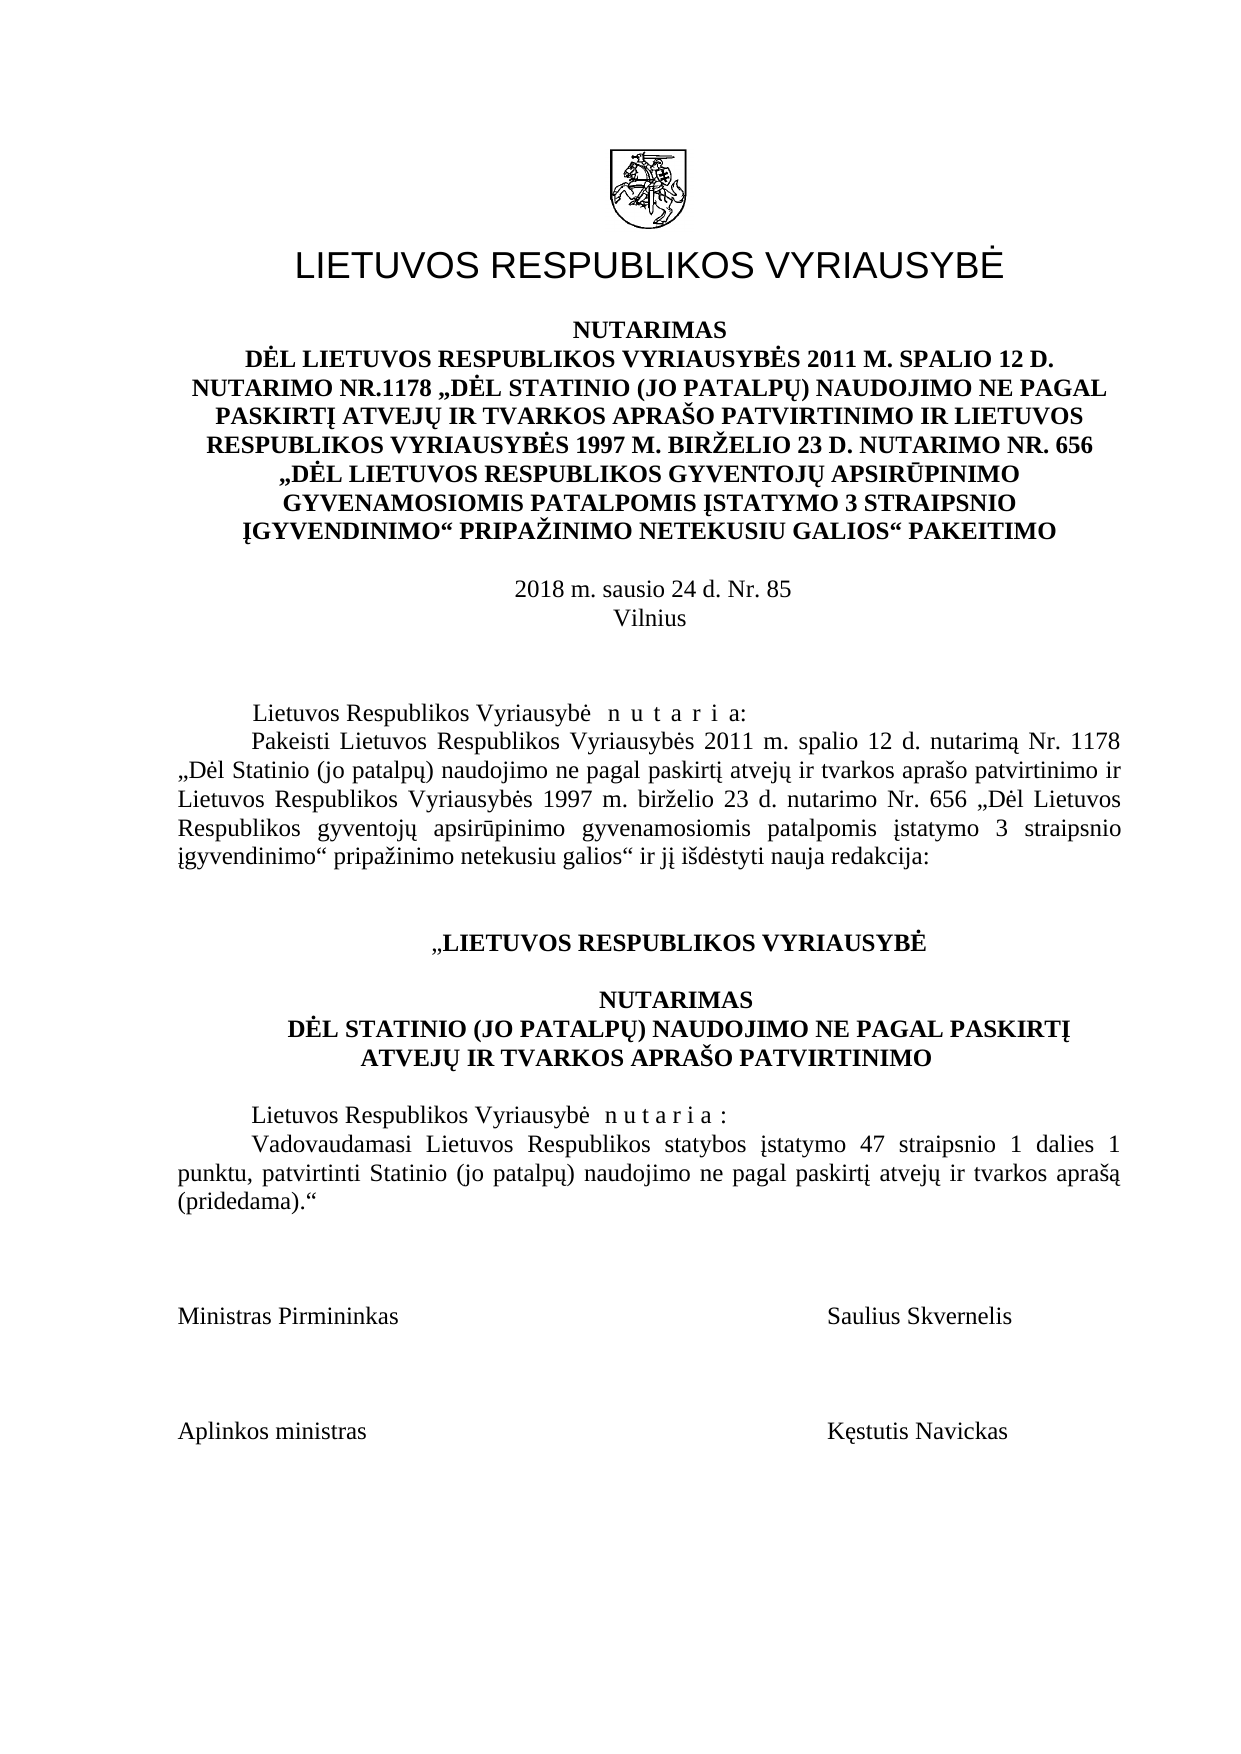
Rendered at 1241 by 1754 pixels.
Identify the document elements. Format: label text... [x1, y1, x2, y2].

text Pakeisti Lietuvos Respublikos Vyriausybės 2011 m. spalio 12 d. nutarimą Nr. 1178 „Dėl Statinio (jo patalpų) naudojimo ne pagal paskirtį atvejų ir tvarkos aprašo patvirtinimo ir Lietuvos Respublikos Vyriausybės 1997 m. birželio 23 d. nutarimo Nr. 656 „Dėl Lietuvos Respublikos gyventojų apsirūpinimo gyvenamosiomis patalpomis įstatymo 3 straipsnio įgyvendinimo“ pripažinimo netekusiu galios“ ir jį išdėstyti nauja redakcija: [177, 726, 1122, 870]
text Vilnius [177, 603, 1122, 631]
text Vadovaudamasi Lietuvos Respublikos statybos įstatymo 47 straipsnio 1 dalies 1 punktu, patvirtinti Statinio (jo patalpų) naudojimo ne pagal paskirtį atvejų ir tvarkos aprašą (pridedama).“ [177, 1129, 1122, 1215]
text nutarimas [177, 315, 1122, 344]
text Ministras Pirmininkas Saulius Skvernelis [177, 1301, 1122, 1330]
text „LIETUVOS RESPUBLIKOS VYRIAUSYBĖ [177, 928, 1122, 956]
text Lietuvos Respublikos Vyriausybė nutaria: [177, 1100, 1122, 1129]
text DĖL STATINIO (JO PATALPŲ) NAUDOJIMO NE PAGAL PASKIRTĮ atvejų ir tvarkos aprašo patvirtinimo [177, 1014, 1122, 1071]
text Lietuvos Respublikos Vyriausybė [177, 243, 1122, 286]
text DĖL lietuvos respublikos vyriausybės 2011 m. spalio 12 d. nutarimo nr.1178 „dėl STATINIO (JO PATALPŲ) NAUDOJIMO NE PAGAL PASKIRTĮ atvejų ir tvarkos aprašo patvirtinimo ir Lietuvos Respublikos Vyriausybės 1997 m. birželio 23 d. nutarimo Nr. 656 „Dėl Lietuvos Respublikos gyventojų apsirūpinimo gyvenamosiomis patalpomis įstatymo 3 straipsnio įgyvendinimo“ pripažinimo netekusiu galios“ PAKEITIMO [177, 344, 1122, 545]
text NUTARIMAS [177, 985, 1122, 1014]
text Lietuvos Respublikos Vyriausybė nutaria: [177, 689, 1122, 726]
text Aplinkos ministras Kęstutis Navickas [177, 1416, 1122, 1445]
text 2018 m. sausio 24 d. Nr. 85 [177, 574, 1122, 603]
